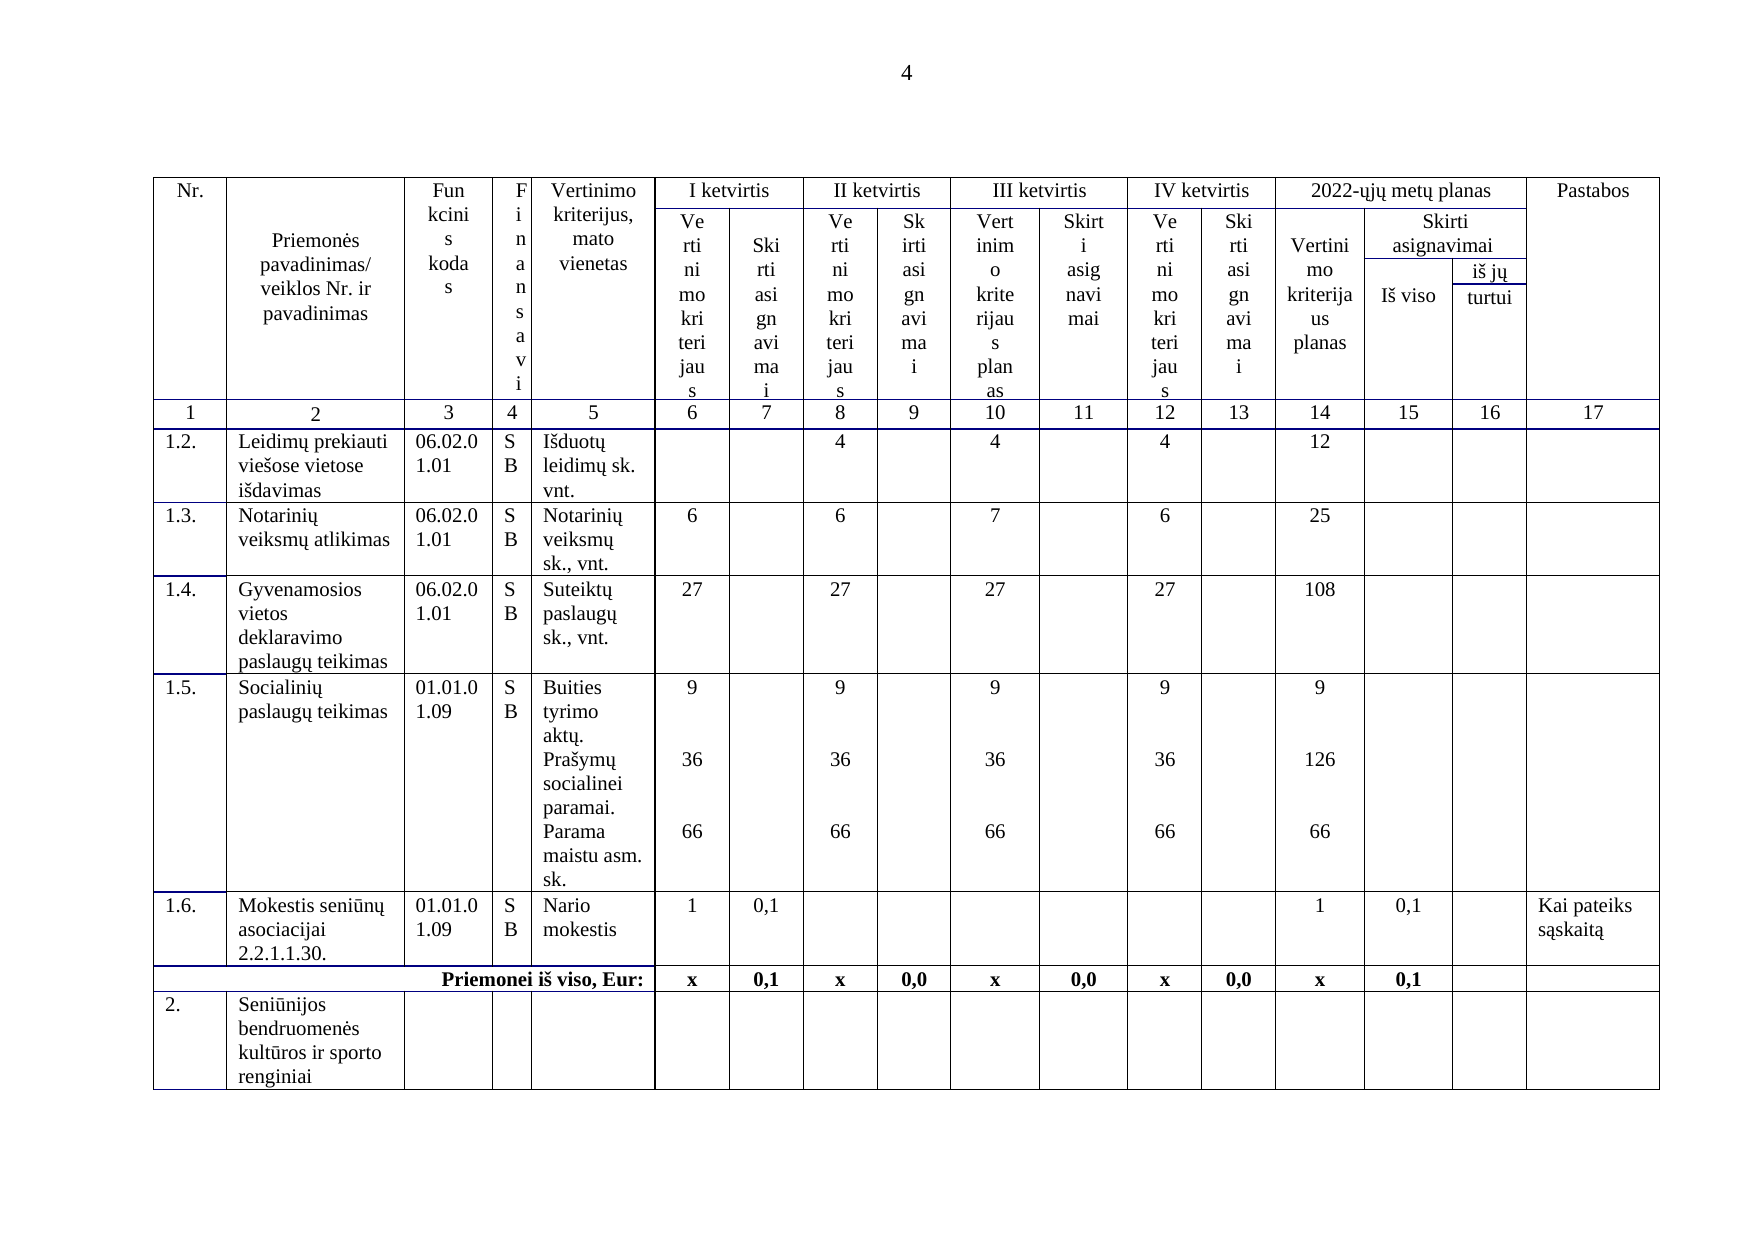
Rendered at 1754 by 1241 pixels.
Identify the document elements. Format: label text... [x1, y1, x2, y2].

table_cell 0,1 [1365, 892, 1452, 965]
table_cell 1.6. [154, 893, 226, 965]
table_cell [1040, 576, 1127, 673]
table_cell SB [493, 576, 531, 673]
table_header II ketvirtis [804, 178, 950, 208]
table_cell 2. [154, 992, 226, 1088]
table_cell 7 [951, 503, 1039, 575]
table_cell 4 [493, 400, 531, 428]
table_cell 01.01.01.09 [405, 892, 492, 965]
table_cell Vertinimo kriterijaus planas [1128, 209, 1201, 399]
table_header 2022-ųjų metų planas [1276, 178, 1526, 208]
table_cell 25 [1276, 503, 1364, 575]
table_header IV ketvirtis [1128, 178, 1275, 208]
table_cell [1276, 992, 1364, 1088]
table_header Vertinimo kriterijus, mato vienetas [532, 178, 654, 399]
table_cell [1527, 430, 1659, 502]
table_cell Skirti asignavimai [1365, 209, 1526, 257]
table_cell 1 [154, 400, 226, 428]
table_cell SB [493, 503, 531, 575]
table_cell [804, 892, 877, 965]
table_cell [878, 576, 950, 673]
table_cell [878, 892, 950, 965]
table_header I ketvirtis [656, 178, 803, 208]
table_cell x [951, 966, 1039, 991]
table_cell 11 [1040, 400, 1127, 428]
table_cell [1040, 674, 1127, 891]
table_cell [532, 992, 654, 1088]
table_cell [493, 992, 531, 1088]
table_cell [1453, 503, 1526, 575]
table_cell [1365, 992, 1452, 1088]
table_cell Notarinių veiksmų sk., vnt. [532, 503, 654, 575]
table_cell [951, 992, 1039, 1088]
table_cell 7 [730, 400, 803, 428]
table_cell Skirti asignavimai [878, 209, 950, 399]
table_cell 108 [1276, 576, 1364, 673]
table_cell [1128, 992, 1201, 1088]
table_cell [656, 430, 729, 502]
table_cell Leidimų prekiauti viešose vietose išdavimas [227, 430, 404, 502]
table_cell [730, 992, 803, 1088]
table_cell [878, 503, 950, 575]
table_cell 0,1 [1365, 966, 1452, 991]
table_cell [730, 430, 803, 502]
table_cell 01.01.01.09 [405, 674, 492, 891]
table_cell [1365, 430, 1452, 502]
table_cell [1202, 503, 1275, 575]
table_header Priemonės pavadinimas/ veiklos Nr. ir pavadinimas [227, 178, 404, 399]
table_cell Kai pateiks sąskaitą [1527, 892, 1659, 965]
table_cell Vertinimo kriterijaus planas [951, 209, 1039, 399]
table_cell [1202, 576, 1275, 673]
table_cell [1040, 430, 1127, 502]
table_cell 0,0 [878, 966, 950, 991]
table_cell 0,0 [1202, 966, 1275, 991]
table_cell [1453, 576, 1526, 673]
table_cell 1 [656, 892, 729, 965]
table_cell [1453, 992, 1526, 1088]
table_cell 27 [656, 576, 729, 673]
table_cell [1527, 966, 1659, 991]
table_cell Skirti asignavimai [730, 209, 803, 399]
table_cell [656, 992, 729, 1088]
table_cell Gyvenamosios vietos deklaravimo paslaugų teikimas [227, 576, 404, 673]
table_header Finansavimo šaltiniai [493, 178, 531, 399]
table_cell 27 [951, 576, 1039, 673]
table_cell 12 [1276, 430, 1364, 502]
table_cell 9 126 66 [1276, 674, 1364, 891]
table_header Funkcinis kodas [405, 178, 492, 399]
table_cell Vertinimo kriterijaus planas [804, 209, 877, 399]
table_cell 4 [951, 430, 1039, 502]
table_cell [878, 430, 950, 502]
table_cell 9 36 66 [804, 674, 877, 891]
table_cell x [804, 966, 877, 991]
table_cell [1527, 576, 1659, 673]
table_cell [1453, 430, 1526, 502]
table_cell [730, 503, 803, 575]
table_cell 06.02.01.01 [405, 503, 492, 575]
table_cell SB [493, 430, 531, 502]
table_cell 1 [1276, 892, 1364, 965]
table_cell 14 [1276, 400, 1364, 428]
table_cell 1.4. [154, 577, 226, 673]
table_cell 0,0 [1040, 966, 1127, 991]
table_cell 9 [878, 400, 950, 428]
table_cell [1453, 674, 1526, 891]
table_cell [1527, 674, 1659, 891]
table_cell [1040, 992, 1127, 1088]
table_cell Skirti asignavimai [1040, 209, 1127, 399]
table_cell [1365, 503, 1452, 575]
table_cell 6 [656, 400, 729, 428]
table_cell Suteiktų paslaugų sk., vnt. [532, 576, 654, 673]
table_cell [1202, 430, 1275, 502]
table_cell x [1276, 966, 1364, 991]
table_header III ketvirtis [951, 178, 1127, 208]
table_cell [730, 674, 803, 891]
table_cell Seniūnijos bendruomenės kultūros ir sporto renginiai [227, 992, 404, 1088]
table_cell iš jų [1453, 259, 1526, 283]
table_cell [1365, 674, 1452, 891]
table_cell 8 [804, 400, 877, 428]
table_cell SB [493, 892, 531, 965]
table_cell Notarinių veiksmų atlikimas [227, 503, 404, 575]
table_cell turtui [1453, 285, 1526, 399]
table_cell 0,1 [730, 966, 803, 991]
table_cell 9 36 66 [1128, 674, 1201, 891]
table_cell [405, 992, 492, 1088]
table_cell 12 [1128, 400, 1201, 428]
table_cell Buities tyrimo aktų. Prašymų socialinei paramai. Parama maistu asm. sk. [532, 674, 654, 891]
table_cell Socialinių paslaugų teikimas [227, 674, 404, 891]
table_cell 15 [1365, 400, 1452, 428]
table_cell 9 36 66 [951, 674, 1039, 891]
table_cell 6 [804, 503, 877, 575]
table_cell 27 [804, 576, 877, 673]
table_cell Iš viso [1365, 259, 1452, 399]
table_cell 1.2. [154, 430, 226, 502]
table_cell [951, 892, 1039, 965]
table_cell 5 [532, 400, 654, 428]
table_cell [1453, 892, 1526, 965]
table_cell [1202, 992, 1275, 1088]
table_cell 1.3. [154, 503, 226, 575]
table_cell 16 [1453, 400, 1526, 428]
table_cell Išduotų leidimų sk. vnt. [532, 430, 654, 502]
table_cell [804, 992, 877, 1088]
table_cell 6 [656, 503, 729, 575]
table_cell [1527, 503, 1659, 575]
table_cell [878, 674, 950, 891]
table_cell Nario mokestis [532, 892, 654, 965]
table_cell [730, 576, 803, 673]
table_cell x [656, 966, 729, 991]
table_cell Vertinimo kriterijaus planas [1276, 209, 1364, 399]
table_cell [878, 992, 950, 1088]
table_cell 06.02.01.01 [405, 576, 492, 673]
table_cell 2 [227, 400, 404, 428]
table_cell 9 36 66 [656, 674, 729, 891]
table_cell 6 [1128, 503, 1201, 575]
table_cell x [1128, 966, 1201, 991]
table_cell Vertinimo kriterijaus planas [656, 209, 729, 399]
table_cell 17 [1527, 400, 1659, 428]
table_cell 3 [405, 400, 492, 428]
table_cell [1040, 503, 1127, 575]
table_cell [1365, 576, 1452, 673]
table_cell 06.02.01.01 [405, 430, 492, 502]
table_cell [1527, 992, 1659, 1088]
table_cell [1202, 892, 1275, 965]
table_cell [1040, 892, 1127, 965]
table_cell [1202, 674, 1275, 891]
table_cell 0,1 [730, 892, 803, 965]
table_cell 10 [951, 400, 1039, 428]
table_cell Priemonei iš viso, Eur: [154, 967, 654, 991]
table_cell Mokestis seniūnų asociacijai 2.2.1.1.30. [227, 892, 404, 965]
table_header Nr. [154, 178, 226, 399]
table_cell 13 [1202, 400, 1275, 428]
table_cell [1453, 966, 1526, 991]
table_cell SB [493, 674, 531, 891]
table_cell 1.5. [154, 675, 226, 891]
table_header Pastabos [1527, 178, 1659, 399]
table_cell Skirti asignavimai [1202, 209, 1275, 399]
table_cell [1128, 892, 1201, 965]
table_cell 4 [1128, 430, 1201, 502]
table_cell 27 [1128, 576, 1201, 673]
table_cell 4 [804, 430, 877, 502]
